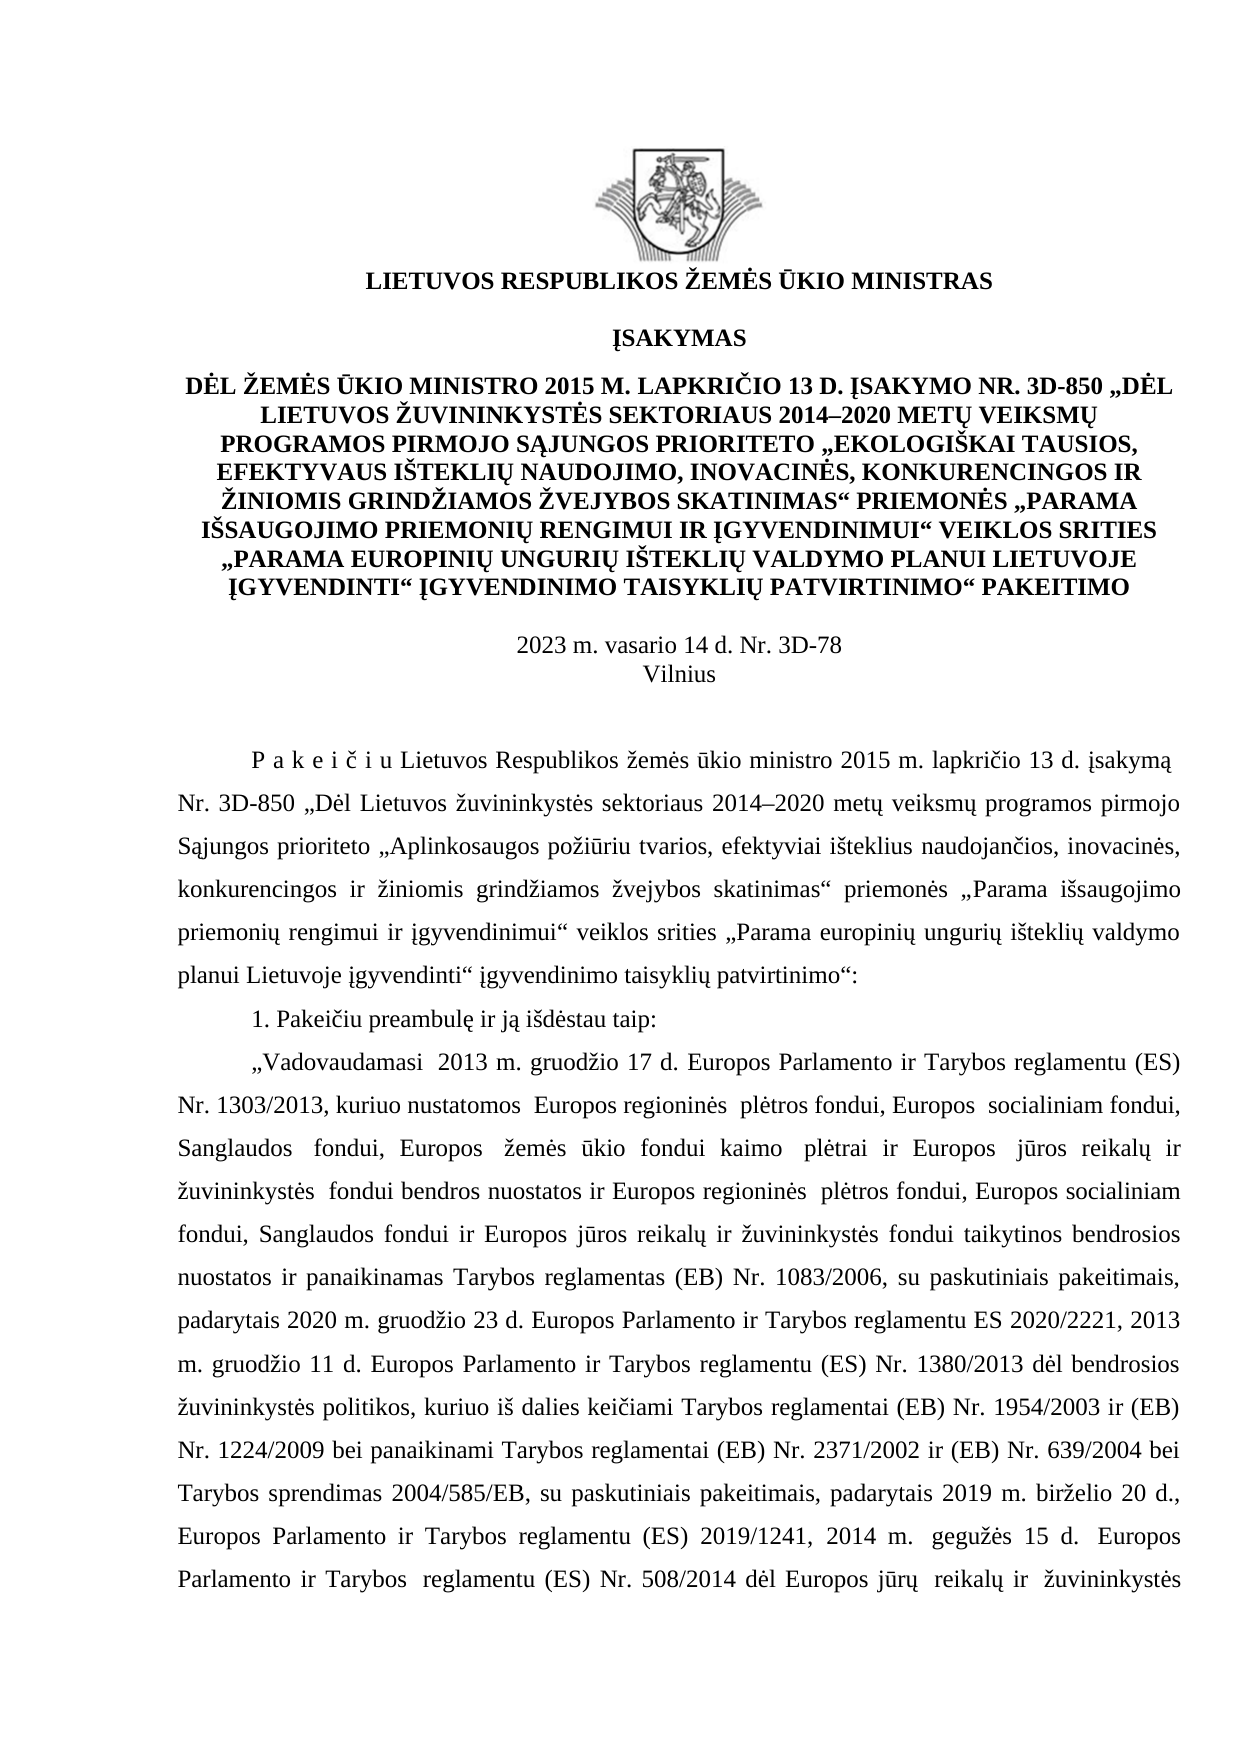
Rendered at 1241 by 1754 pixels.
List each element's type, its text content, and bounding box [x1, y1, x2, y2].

text 2023 m. vasario 14 d. Nr. 3D-78 [177, 630, 1181, 659]
text P a k e i č i u Lietuvos Respublikos žemės ūkio ministro 2015 m. lapkričio 13 d. įsakymą Nr. 3D-850 „Dėl Lietuvos žuvininkystės sektoriaus 2014–2020 metų veiksmų programos pirmojo Sąjungos prioriteto „Aplinkosaugos požiūriu tvarios, efektyviai išteklius naudojančios, inovacinės, konkurencingos ir žiniomis grindžiamos žvejybos skatinimas“ priemonės „Parama išsaugojimo priemonių rengimui ir įgyvendinimui“ veiklos srities „Parama europinių ungurių išteklių valdymo planui Lietuvoje įgyvendinti“ įgyvendinimo taisyklių patvirtinimo“: [177, 745, 1181, 989]
text ĮSAKYMAS [177, 323, 1181, 352]
text Vilnius [177, 659, 1181, 687]
text 1. Pakeičiu preambulę ir ją išdėstau taip: [177, 1004, 1181, 1032]
text LIETUVOS RESPUBLIKOS ŽEMĖS ŪKIO MINISTRAS [177, 266, 1181, 294]
text DĖL ŽEMĖS ŪKIO MINISTRO 2015 M. lapkričio 13 D. ĮSAKYMO NR. 3D-850 „DĖL LIETUVOS ŽUVININKYSTĖS SEKTORIAUS 2014–2020 METŲ VEIKSMŲ PROGRAMOS PIRMOJO SĄJUNGOS PRIORITETO „EKOLOGIŠKAI TAUSIOS, EFEKTYVAUS IŠTEKLIŲ NAUDOJIMO, INOVACINĖS, KONKURENCINGOS IR ŽINIOMIS GRINDŽIAMOS ŽVEJYBOS SKATINIMAS“ PRIEMONĖS „PARAMA IŠSAUGOJIMO PRIEMONIŲ RENGIMUI IR ĮGYVENDINIMUI“ VEIKLOS SRITIES „PARAMA EUROPINIŲ UNGURIŲ IŠTEKLIŲ VALDYMO PLANUI LIETUVOJE ĮGYVENDINTI“ ĮGYVENDINIMO TAISYKLIŲ PATVIRTINIMO“ PAKEITIMO [177, 371, 1181, 601]
text „Vadovaudamasi 2013 m. gruodžio 17 d. Europos Parlamento ir Tarybos reglamentu (ES) Nr. 1303/2013, kuriuo nustatomos Europos regioninės plėtros fondui, Europos socialiniam fondui, Sanglaudos fondui, Europos žemės ūkio fondui kaimo plėtrai ir Europos jūros reikalų ir žuvininkystės fondui bendros nuostatos ir Europos regioninės plėtros fondui, Europos socialiniam fondui, Sanglaudos fondui ir Europos jūros reikalų ir žuvininkystės fondui taikytinos bendrosios nuostatos ir panaikinamas Tarybos reglamentas (EB) Nr. 1083/2006, su paskutiniais pakeitimais, padarytais 2020 m. gruodžio 23 d. Europos Parlamento ir Tarybos reglamentu ES 2020/2221, 2013 m. gruodžio 11 d. Europos Parlamento ir Tarybos reglamentu (ES) Nr. 1380/2013 dėl bendrosios žuvininkystės politikos, kuriuo iš dalies keičiami Tarybos reglamentai (EB) Nr. 1954/2003 ir (EB) Nr. 1224/2009 bei panaikinami Tarybos reglamentai (EB) Nr. 2371/2002 ir (EB) Nr. 639/2004 bei Tarybos sprendimas 2004/585/EB, su paskutiniais pakeitimais, padarytais 2019 m. birželio 20 d., Europos Parlamento ir Tarybos reglamentu (ES) 2019/1241, 2014 m. gegužės 15 d. Europos Parlamento ir Tarybos reglamentu (ES) Nr. 508/2014 dėl Europos jūrų reikalų ir žuvininkystės [177, 1047, 1181, 1593]
